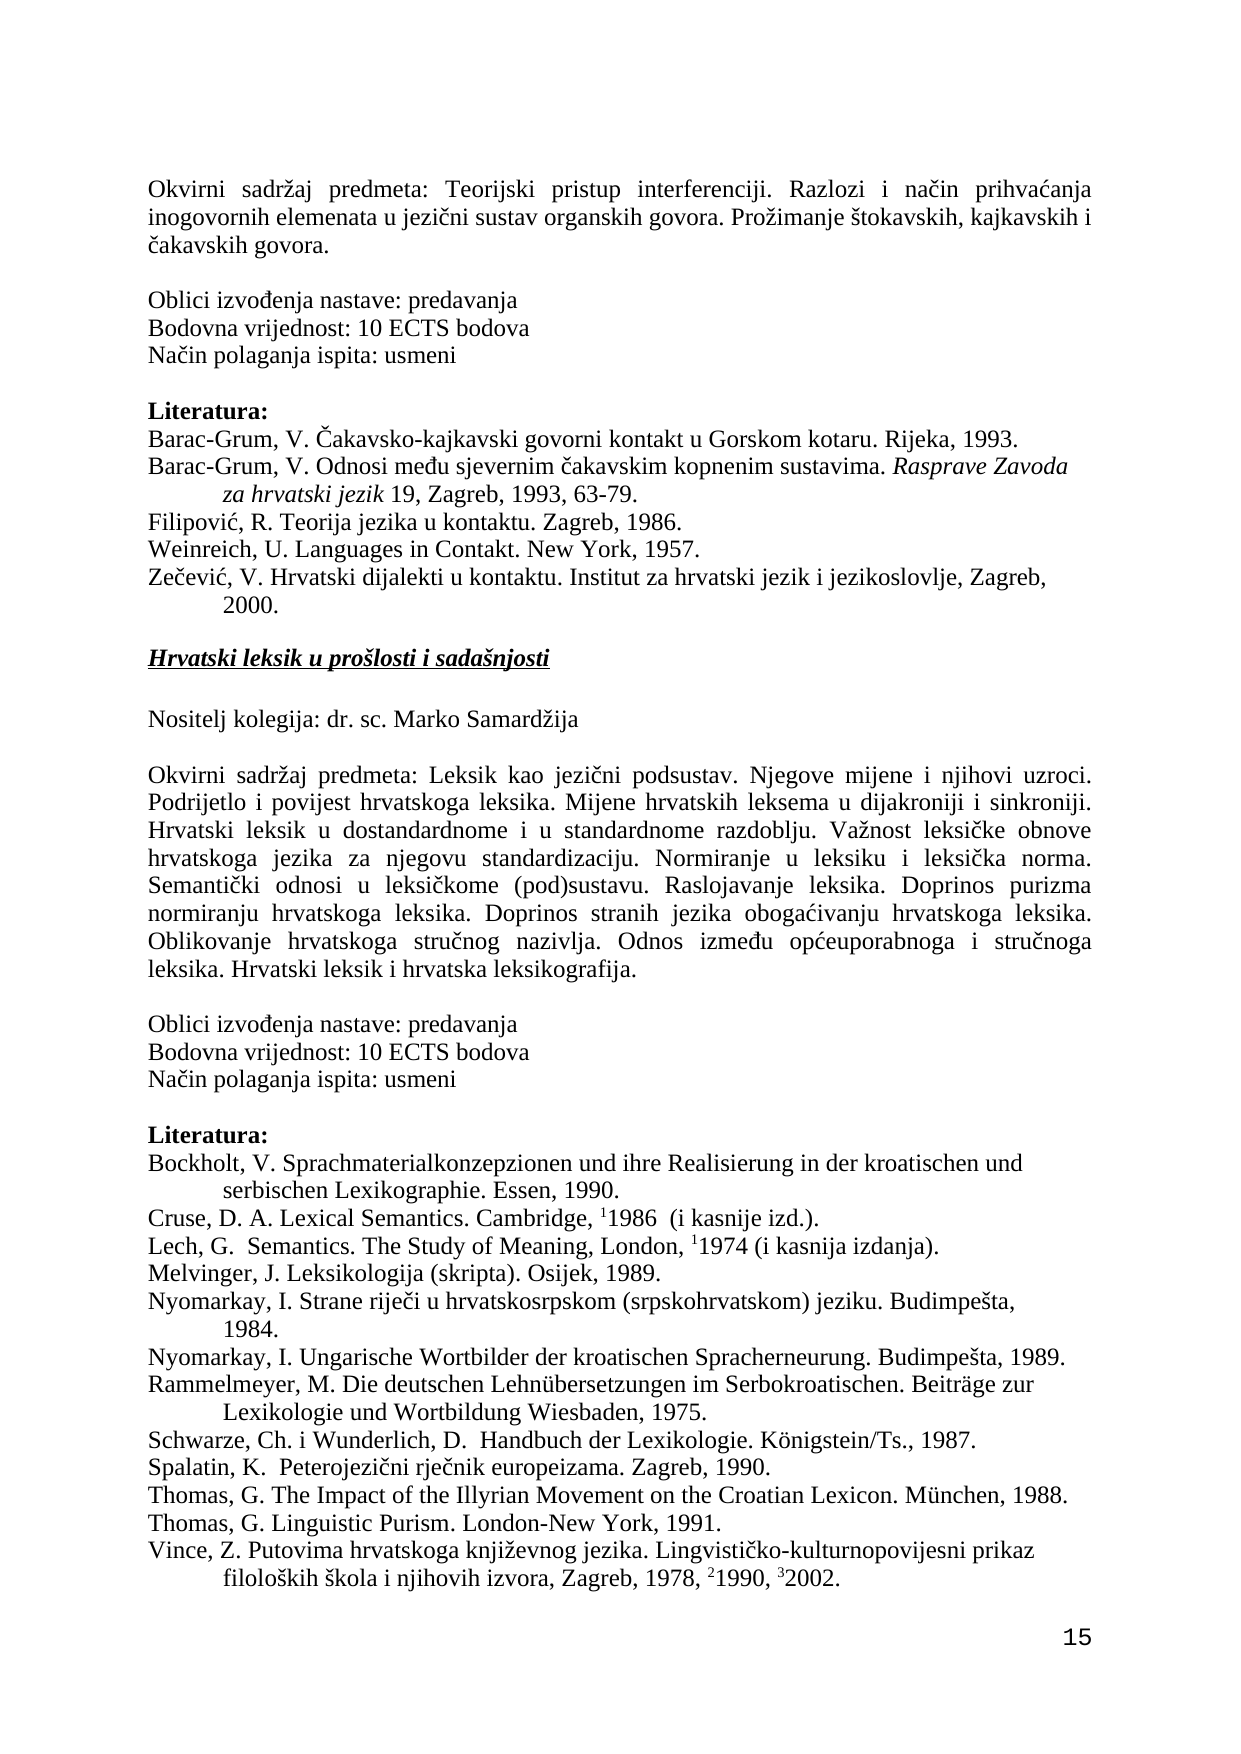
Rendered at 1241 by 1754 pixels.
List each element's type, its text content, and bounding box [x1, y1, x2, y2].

text Način polaganja ispita: usmeni [148, 1066, 1092, 1093]
text Filipović, R. Teorija jezika u kontaktu. Zagreb, 1986. [148, 508, 1092, 536]
text Lech, G. Semantics. The Study of Meaning, London, 11974 (i kasnija izdanja). [148, 1232, 1092, 1259]
text Rammelmeyer, M. Die deutschen Lehnübersetzungen im Serbokroatischen. Beiträge zur [148, 1370, 1092, 1398]
text Oblici izvođenja nastave: predavanja [148, 286, 1092, 314]
text za hrvatski jezik 19, Zagreb, 1993, 63-79. [148, 480, 1092, 508]
text 2000. [148, 591, 1092, 619]
text Okvirni sadržaj predmeta: Teorijski pristup interferenciji. Razlozi i način prihvaćanja inogovornih elemenata u jezični sustav organskih govora. Prožimanje štokavskih, kajkavskih i čakavskih govora. [148, 175, 1092, 258]
text Literatura: [148, 397, 1092, 425]
text Lexikologie und Wortbildung Wiesbaden, 1975. [148, 1398, 1092, 1426]
text Schwarze, Ch. i Wunderlich, D. Handbuch der Lexikologie. Königstein/Ts., 1987. [148, 1426, 1092, 1453]
text Zečević, V. Hrvatski dijalekti u kontaktu. Institut za hrvatski jezik i jezikoslovlje, Zagreb, [148, 563, 1092, 591]
text Vince, Z. Putovima hrvatskoga književnog jezika. Lingvističko-kulturnopovijesni prikaz [148, 1537, 1092, 1564]
text serbischen Lexikographie. Essen, 1990. [148, 1176, 1092, 1204]
text Nositelj kolegija: dr. sc. Marko Samardžija [148, 705, 1092, 733]
text Nyomarkay, I. Strane riječi u hrvatskosrpskom (srpskohrvatskom) jeziku. Budimpešta, [148, 1287, 1092, 1315]
text Spalatin, K. Peterojezični rječnik europeizama. Zagreb, 1990. [148, 1453, 1092, 1481]
text Weinreich, U. Languages in Contakt. New York, 1957. [148, 536, 1092, 563]
text Način polaganja ispita: usmeni [148, 342, 1092, 369]
text Barac-Grum, V. Odnosi među sjevernim čakavskim kopnenim sustavima. Rasprave Zavoda [148, 452, 1092, 480]
text Bockholt, V. Sprachmaterialkonzepzionen und ihre Realisierung in der kroatischen und [148, 1149, 1092, 1176]
text filoloških škola i njihovih izvora, Zagreb, 1978, 21990, 32002. [148, 1564, 1092, 1592]
text Nyomarkay, I. Ungarische Wortbilder der kroatischen Spracherneurung. Budimpešta, 1989. [148, 1343, 1092, 1370]
text Barac-Grum, V. Čakavsko-kajkavski govorni kontakt u Gorskom kotaru. Rijeka, 1993. [148, 425, 1092, 452]
text Okvirni sadržaj predmeta: Leksik kao jezični podsustav. Njegove mijene i njihovi uzroci. Podrijetlo i povijest hrvatskoga leksika. Mijene hrvatskih leksema u dijakroniji i sinkroniji. Hrvatski leksik u dostandardnome i u standardnome razdoblju. Važnost leksičke obnove hrvatskoga jezika za njegovu standardizaciju. Normiranje u leksiku i leksička norma. Semantički odnosi u leksičkome (pod)sustavu. Raslojavanje leksika. Doprinos purizma normiranju hrvatskoga leksika. Doprinos stranih jezika obogaćivanju hrvatskoga leksika. Oblikovanje hrvatskoga stručnog nazivlja. Odnos između općeuporabnoga i stručnoga leksika. Hrvatski leksik i hrvatska leksikografija. [148, 761, 1092, 982]
text Melvinger, J. Leksikologija (skripta). Osijek, 1989. [148, 1259, 1092, 1287]
subtitle Hrvatski leksik u prošlosti i sadašnjosti [148, 644, 1092, 671]
text Cruse, D. A. Lexical Semantics. Cambridge, 11986 (i kasnije izd.). [148, 1204, 1092, 1232]
text Bodovna vrijednost: 10 ECTS bodova [148, 1038, 1092, 1066]
text Oblici izvođenja nastave: predavanja [148, 1010, 1092, 1038]
text 1984. [148, 1315, 1092, 1343]
text Bodovna vrijednost: 10 ECTS bodova [148, 314, 1092, 342]
text Thomas, G. The Impact of the Illyrian Movement on the Croatian Lexicon. München, 1988. [148, 1481, 1092, 1509]
text Literatura: [148, 1121, 1092, 1149]
text Thomas, G. Linguistic Purism. London-New York, 1991. [148, 1509, 1092, 1537]
